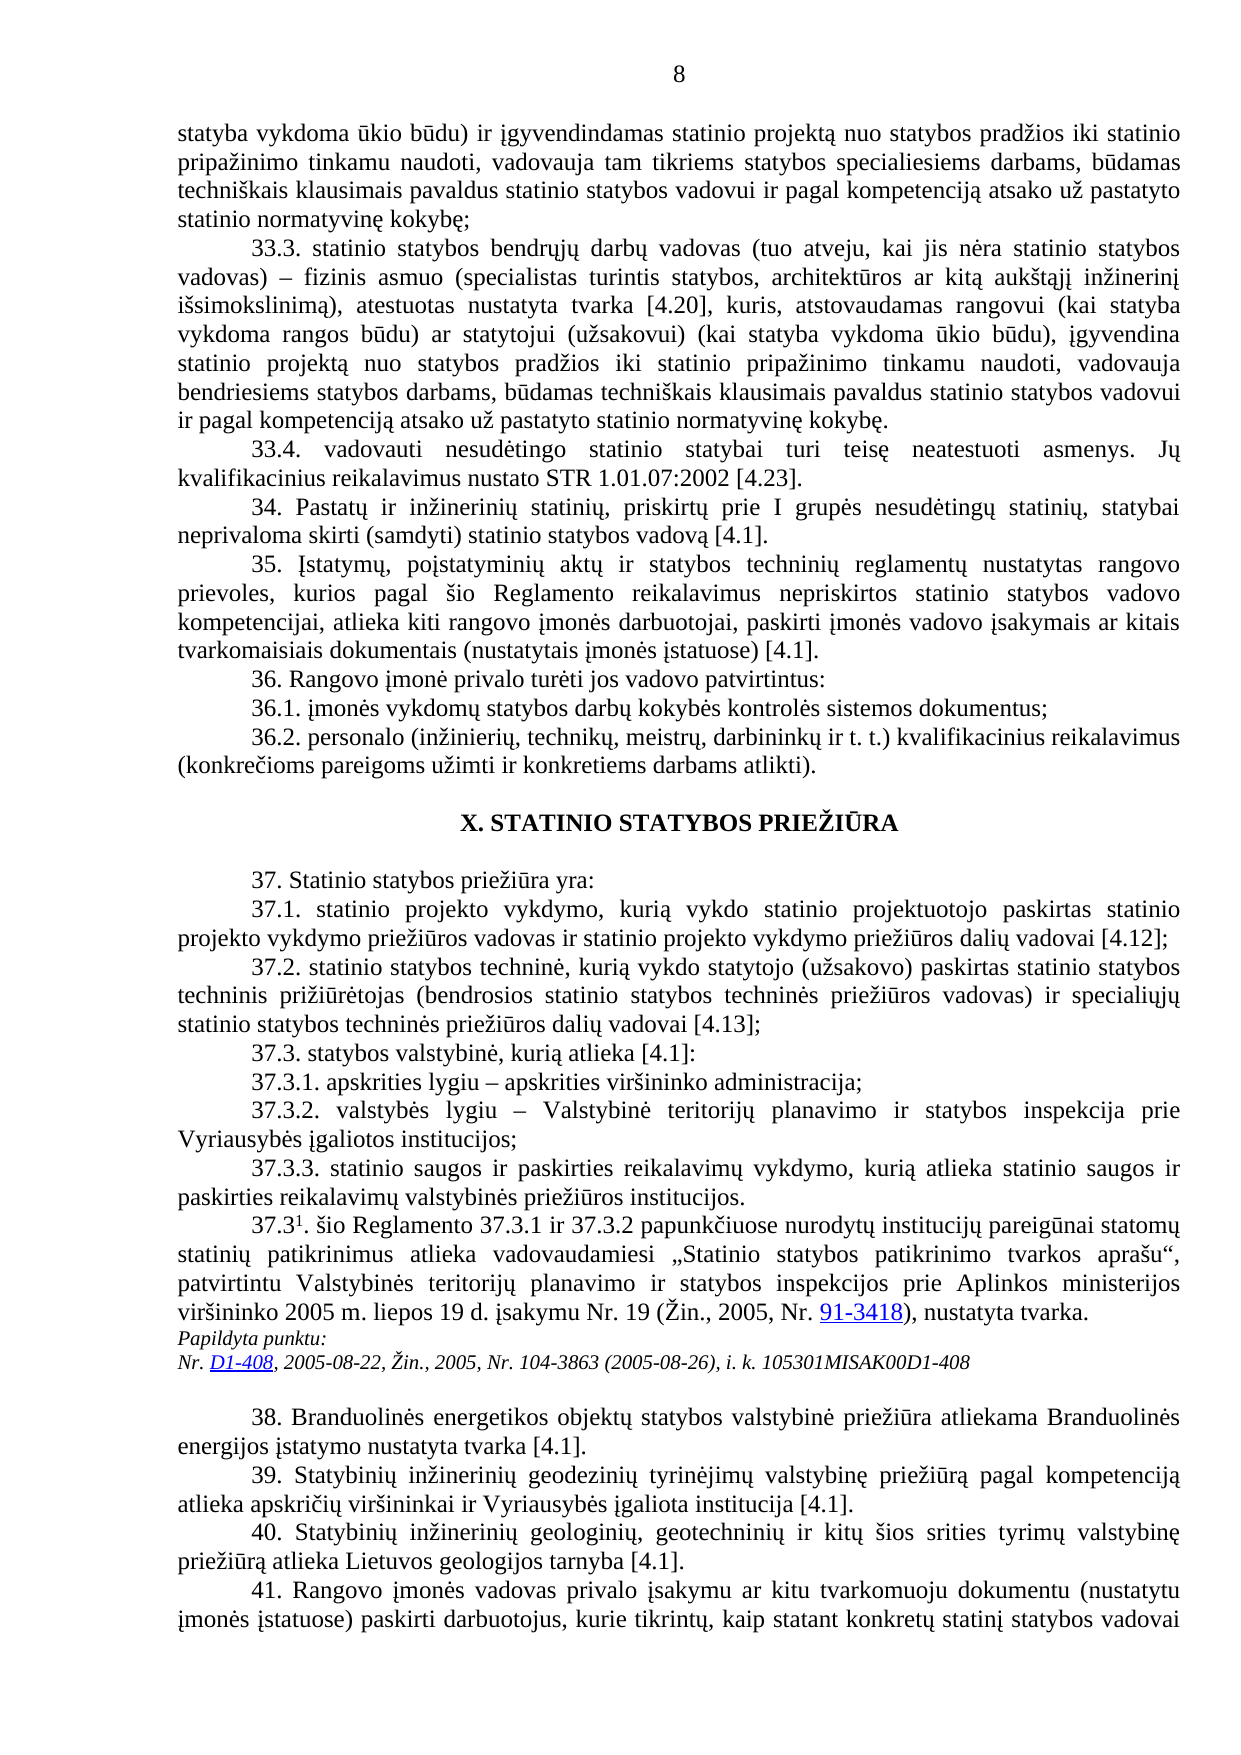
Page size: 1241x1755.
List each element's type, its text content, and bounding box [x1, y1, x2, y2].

text 36.2. personalo (inžinierių, technikų, meistrų, darbininkų ir t. t.) kvalifikacinius reikalavimus (konkrečioms pareigoms užimti ir konkretiems darbams atlikti). [177, 722, 1181, 779]
text 38. Branduolinės energetikos objektų statybos valstybinė priežiūra atliekama Branduolinės energijos įstatymo nustatyta tvarka [4.1]. [177, 1402, 1181, 1460]
text 34. Pastatų ir inžinerinių statinių, priskirtų prie I grupės nesudėtingų statinių, statybai neprivaloma skirti (samdyti) statinio statybos vadovą [4.1]. [177, 492, 1181, 549]
text 37.3.3. statinio saugos ir paskirties reikalavimų vykdymo, kurią atlieka statinio saugos ir paskirties reikalavimų valstybinės priežiūros institucijos. [177, 1153, 1181, 1211]
text 35. Įstatymų, poįstatyminių aktų ir statybos techninių reglamentų nustatytas rangovo prievoles, kurios pagal šio Reglamento reikalavimus nepriskirtos statinio statybos vadovo kompetencijai, atlieka kiti rangovo įmonės darbuotojai, paskirti įmonės vadovo įsakymais ar kitais tvarkomaisiais dokumentais (nustatytais įmonės įstatuose) [4.1]. [177, 549, 1181, 664]
text 40. Statybinių inžinerinių geologinių, geotechninių ir kitų šios srities tyrimų valstybinę priežiūrą atlieka Lietuvos geologijos tarnyba [4.1]. [177, 1517, 1181, 1575]
text 39. Statybinių inžinerinių geodezinių tyrinėjimų valstybinę priežiūrą pagal kompetenciją atlieka apskričių viršininkai ir Vyriausybės įgaliota institucija [4.1]. [177, 1460, 1181, 1517]
text 33.3. statinio statybos bendrųjų darbų vadovas (tuo atveju, kai jis nėra statinio statybos vadovas) – fizinis asmuo (specialistas turintis statybos, architektūros ar kitą aukštąjį inžinerinį išsimokslinimą), atestuotas nustatyta tvarka [4.20], kuris, atstovaudamas rangovui (kai statyba vykdoma rangos būdu) ar statytojui (užsakovui) (kai statyba vykdoma ūkio būdu), įgyvendina statinio projektą nuo statybos pradžios iki statinio pripažinimo tinkamu naudoti, vadovauja bendriesiems statybos darbams, būdamas techniškais klausimais pavaldus statinio statybos vadovui ir pagal kompetenciją atsako už pastatyto statinio normatyvinę kokybę. [177, 233, 1181, 434]
text 37.3. statybos valstybinė, kurią atlieka [4.1]: [177, 1038, 1181, 1067]
text statyba vykdoma ūkio būdu) ir įgyvendindamas statinio projektą nuo statybos pradžios iki statinio pripažinimo tinkamu naudoti, vadovauja tam tikriems statybos specialiesiems darbams, būdamas techniškais klausimais pavaldus statinio statybos vadovui ir pagal kompetenciją atsako už pastatyto statinio normatyvinę kokybę; [177, 118, 1181, 233]
text 37.3.1. apskrities lygiu – apskrities viršininko administracija; [177, 1067, 1181, 1096]
text 36. Rangovo įmonė privalo turėti jos vadovo patvirtintus: [177, 664, 1181, 693]
text 36.1. įmonės vykdomų statybos darbų kokybės kontrolės sistemos dokumentus; [177, 693, 1181, 722]
text Nr. D1-408, 2005-08-22, Žin., 2005, Nr. 104-3863 (2005-08-26), i. k. 105301MISAK00D1-408 [177, 1350, 1181, 1374]
text 33.4. vadovauti nesudėtingo statinio statybai turi teisę neatestuoti asmenys. Jų kvalifikacinius reikalavimus nustato STR 1.01.07:2002 [4.23]. [177, 434, 1181, 492]
text 37.3.2. valstybės lygiu – Valstybinė teritorijų planavimo ir statybos inspekcija prie Vyriausybės įgaliotos institucijos; [177, 1096, 1181, 1153]
text 37.1. statinio projekto vykdymo, kurią vykdo statinio projektuotojo paskirtas statinio projekto vykdymo priežiūros vadovas ir statinio projekto vykdymo priežiūros dalių vadovai [4.12]; [177, 894, 1181, 952]
text 37.31. šio Reglamento 37.3.1 ir 37.3.2 papunkčiuose nurodytų institucijų pareigūnai statomų statinių patikrinimus atlieka vadovaudamiesi „Statinio statybos patikrinimo tvarkos aprašu“, patvirtintu Valstybinės teritorijų planavimo ir statybos inspekcijos prie Aplinkos ministerijos viršininko 2005 m. liepos 19 d. įsakymu Nr. 19 (Žin., 2005, Nr. 91-3418), nustatyta tvarka. [177, 1211, 1181, 1326]
text Papildyta punktu: [177, 1326, 1181, 1350]
text 41. Rangovo įmonės vadovas privalo įsakymu ar kitu tvarkomuoju dokumentu (nustatytu įmonės įstatuose) paskirti darbuotojus, kurie tikrintų, kaip statant konkretų statinį statybos vadovai [177, 1575, 1181, 1632]
text 37.2. statinio statybos techninė, kurią vykdo statytojo (užsakovo) paskirtas statinio statybos techninis prižiūrėtojas (bendrosios statinio statybos techninės priežiūros vadovas) ir specialiųjų statinio statybos techninės priežiūros dalių vadovai [4.13]; [177, 952, 1181, 1038]
text X. STATINIO STATYBOS PRIEŽIŪRA [177, 808, 1181, 837]
text 37. Statinio statybos priežiūra yra: [177, 866, 1181, 894]
